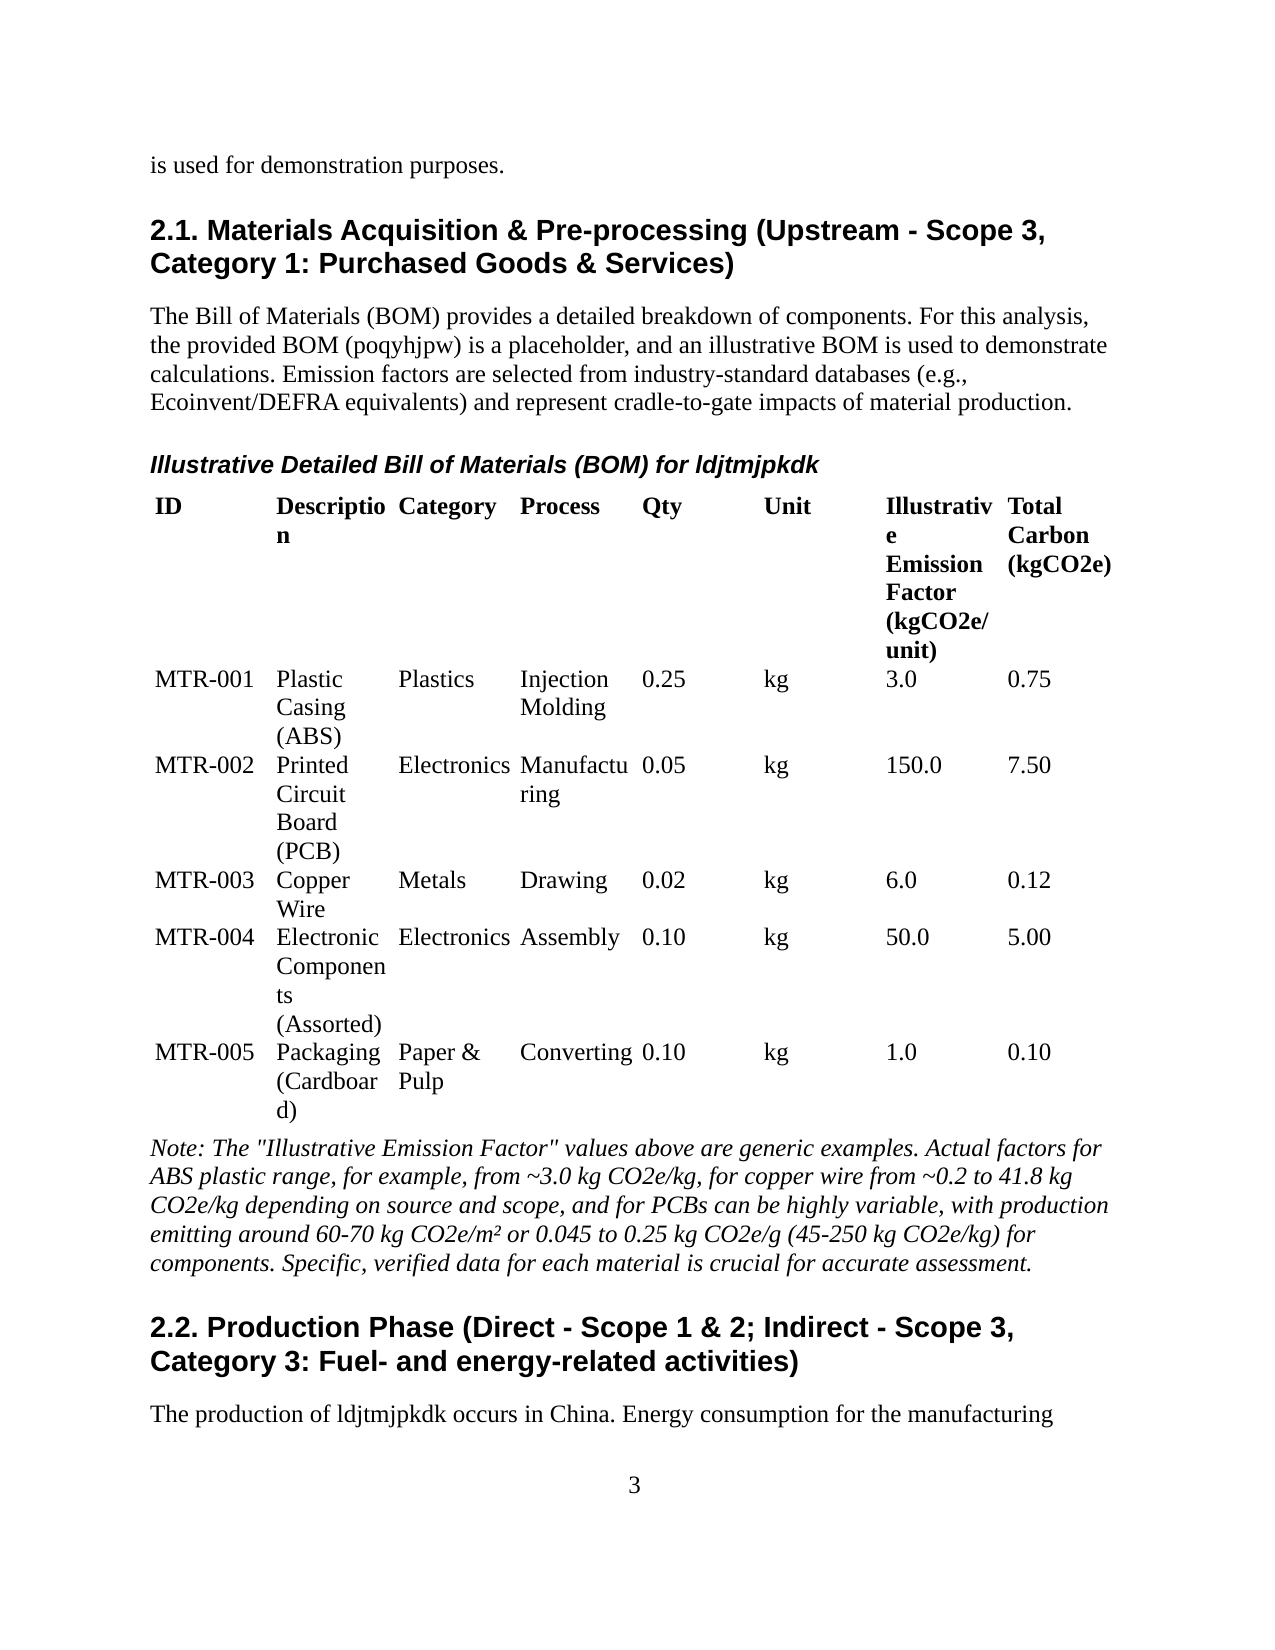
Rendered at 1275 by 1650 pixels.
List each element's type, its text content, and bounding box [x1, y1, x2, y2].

table_cell 0.25 [638, 664, 759, 750]
table_cell kg [759, 664, 881, 750]
table_cell 6.0 [881, 865, 1003, 922]
table_cell Electronic Components (Assorted) [272, 923, 394, 1037]
table_cell 50.0 [881, 923, 1003, 1037]
table_cell kg [759, 1038, 881, 1124]
table_cell 0.10 [638, 923, 759, 1037]
table_cell MTR-001 [150, 664, 272, 750]
table_cell 0.05 [638, 750, 759, 865]
table_cell Converting [516, 1038, 637, 1124]
table_header Unit [759, 491, 881, 664]
table_cell kg [759, 750, 881, 865]
subtitle 2.1. Materials Acquisition & Pre-processing (Upstream - Scope 3, Category 1: Purchased Goods & Services) [150, 213, 1125, 280]
table_cell Packaging (Cardboard) [272, 1038, 394, 1124]
table_cell 1.0 [881, 1038, 1003, 1124]
table_cell 0.02 [638, 865, 759, 922]
table_cell Metals [394, 865, 516, 922]
table_cell Printed Circuit Board (PCB) [272, 750, 394, 865]
subtitle 2.2. Production Phase (Direct - Scope 1 & 2; Indirect - Scope 3, Category 3: Fuel- and energy-related activities) [150, 1310, 1125, 1377]
table_header Illustrative Emission Factor (kgCO2e/unit) [881, 491, 1003, 664]
table_header ID [150, 491, 272, 664]
table_header Description [272, 491, 394, 664]
text The production of ldjtmjpkdk occurs in China. Energy consumption for the manufacturing [150, 1399, 1125, 1428]
table_cell MTR-004 [150, 923, 272, 1037]
table_cell kg [759, 923, 881, 1037]
table_cell Electronics [394, 923, 516, 1037]
table_cell 7.50 [1003, 750, 1125, 865]
table_cell 150.0 [881, 750, 1003, 865]
table_cell kg [759, 865, 881, 922]
table_cell Assembly [516, 923, 637, 1037]
table_cell 0.12 [1003, 865, 1125, 922]
table_cell MTR-005 [150, 1038, 272, 1124]
table_cell 3.0 [881, 664, 1003, 750]
table_cell 0.10 [1003, 1038, 1125, 1124]
table_cell 5.00 [1003, 923, 1125, 1037]
text The Bill of Materials (BOM) provides a detailed breakdown of components. For this analysis, the provided BOM (poqyhjpw) is a placeholder, and an illustrative BOM is used to demonstrate calculations. Emission factors are selected from industry-standard databases (e.g., Ecoinvent/DEFRA equivalents) and represent cradle-to-gate impacts of material production. [150, 301, 1125, 416]
table_header Total Carbon (kgCO2e) [1003, 491, 1125, 664]
table_cell Copper Wire [272, 865, 394, 922]
text is used for demonstration purposes. [150, 150, 1125, 179]
table_cell MTR-002 [150, 750, 272, 865]
table_cell Injection Molding [516, 664, 637, 750]
text Note: The "Illustrative Emission Factor" values above are generic examples. Actual factors for ABS plastic range, for example, from ~3.0 kg CO2e/kg, for copper wire from ~0.2 to 41.8 kg CO2e/kg depending on source and scope, and for PCBs can be highly variable, with production emitting around 60-70 kg CO2e/m² or 0.045 to 0.25 kg CO2e/g (45-250 kg CO2e/kg) for components. Specific, verified data for each material is crucial for accurate assessment. [150, 1133, 1125, 1276]
subtitle Illustrative Detailed Bill of Materials (BOM) for ldjtmjpkdk [150, 450, 1125, 479]
table_cell Electronics [394, 750, 516, 865]
table_header Category [394, 491, 516, 664]
table_cell Manufacturing [516, 750, 637, 865]
table_cell 0.10 [638, 1038, 759, 1124]
table_cell Plastics [394, 664, 516, 750]
table_cell 0.75 [1003, 664, 1125, 750]
table_cell Drawing [516, 865, 637, 922]
table_header Qty [638, 491, 759, 664]
table_cell MTR-003 [150, 865, 272, 922]
table_cell Paper & Pulp [394, 1038, 516, 1124]
table_header Process [516, 491, 637, 664]
table_cell Plastic Casing (ABS) [272, 664, 394, 750]
